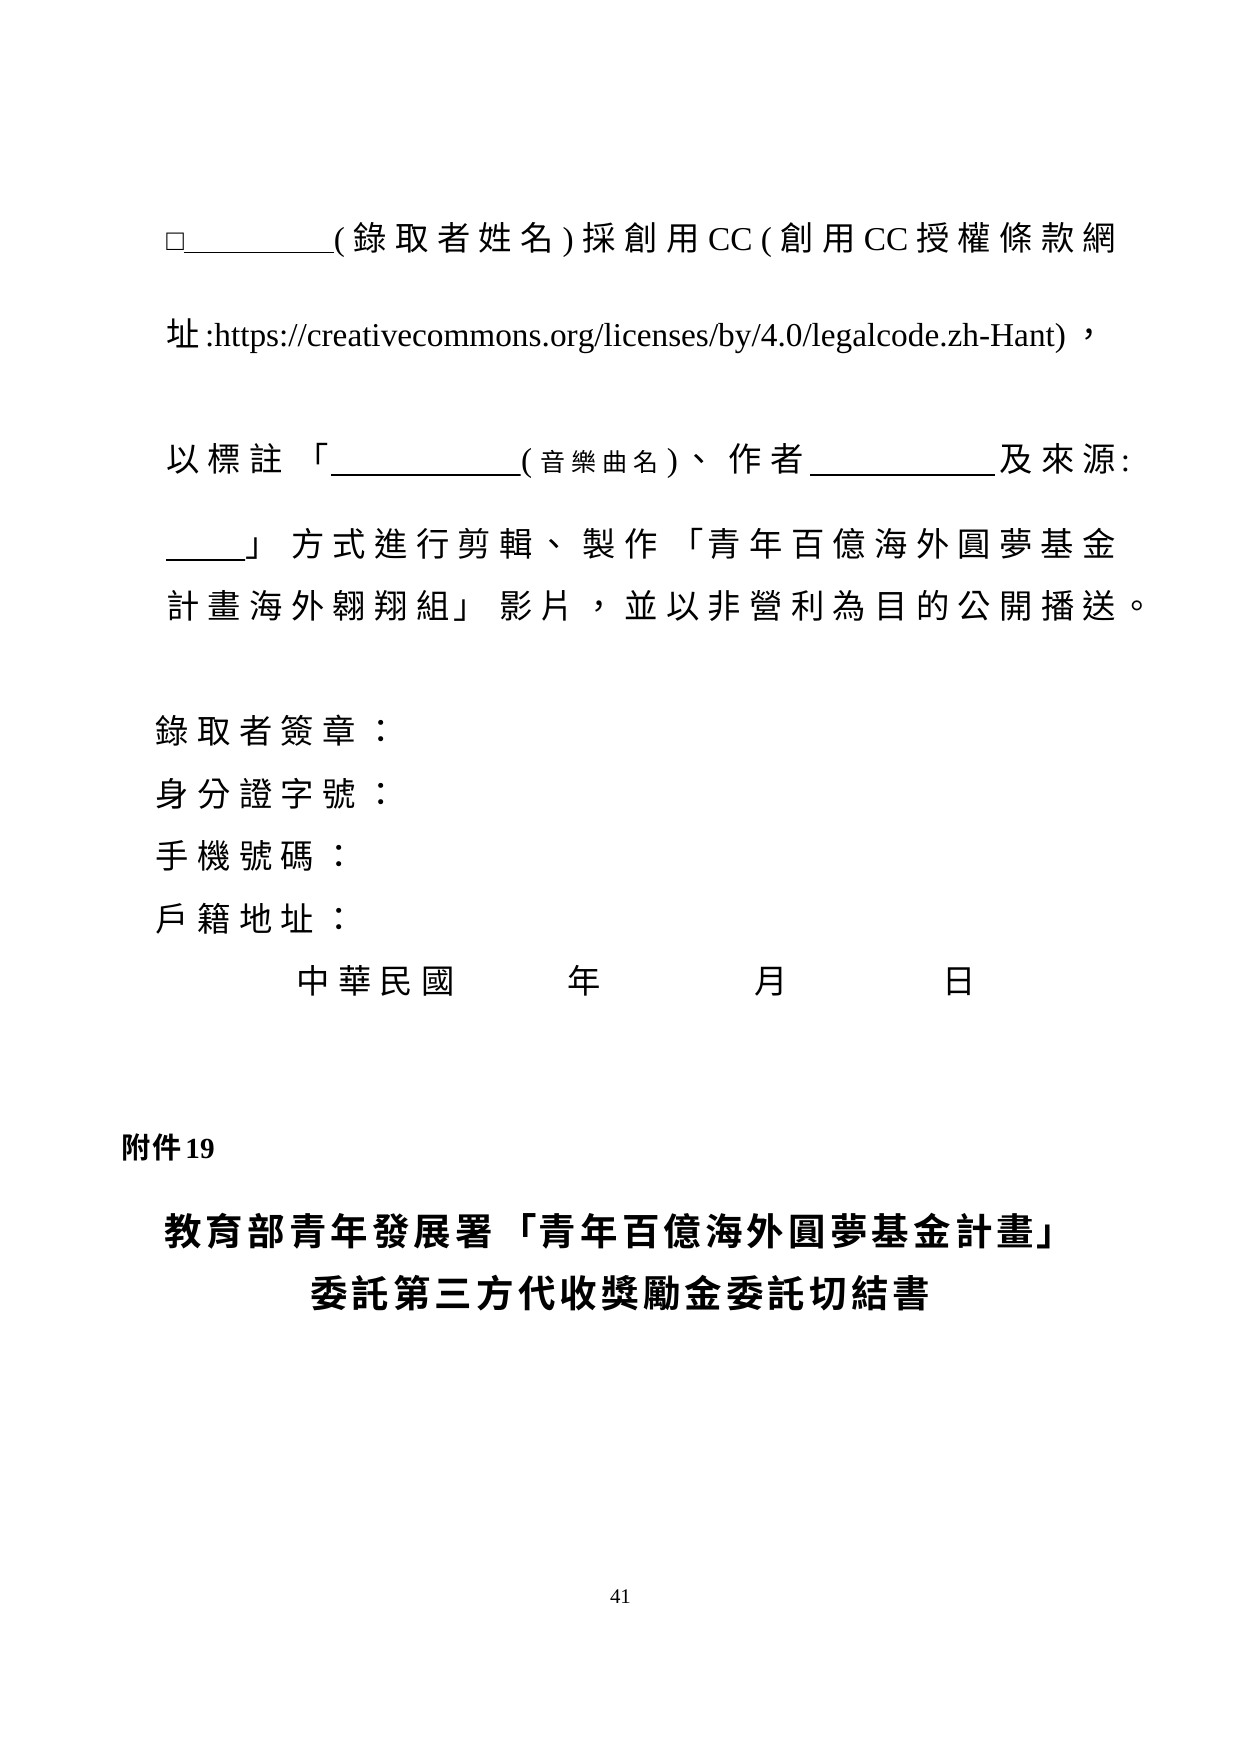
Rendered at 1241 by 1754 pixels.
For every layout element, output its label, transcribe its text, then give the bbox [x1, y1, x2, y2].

text 中華民國 年 月 日 [120, 937, 1120, 1000]
text 附件19 [120, 1062, 1120, 1187]
text 教育部青年發展署「青年百億海外圓夢基金計畫」 [120, 1187, 1120, 1250]
text □ (錄取者姓名)採創用CC (創用CC授權條款網址:https://creativecommons.org/licenses/by/4.0/legalcode.zh-Hant)，以標註「 (音樂曲名)、作者 及來源: [154, 187, 1135, 500]
text 戶籍地址： [120, 875, 1120, 937]
text 手機號碼： [120, 812, 1120, 875]
text 身分證字號： [120, 750, 1120, 812]
text 」方式進行剪輯、製作「青年百億海外圓夢基金計畫海外翱翔組」影片，並以非營利為目的公開播送。 [154, 500, 1135, 625]
text 委託第三方代收獎勵金委託切結書 [120, 1250, 1120, 1312]
text 錄取者簽章： [120, 687, 1120, 750]
